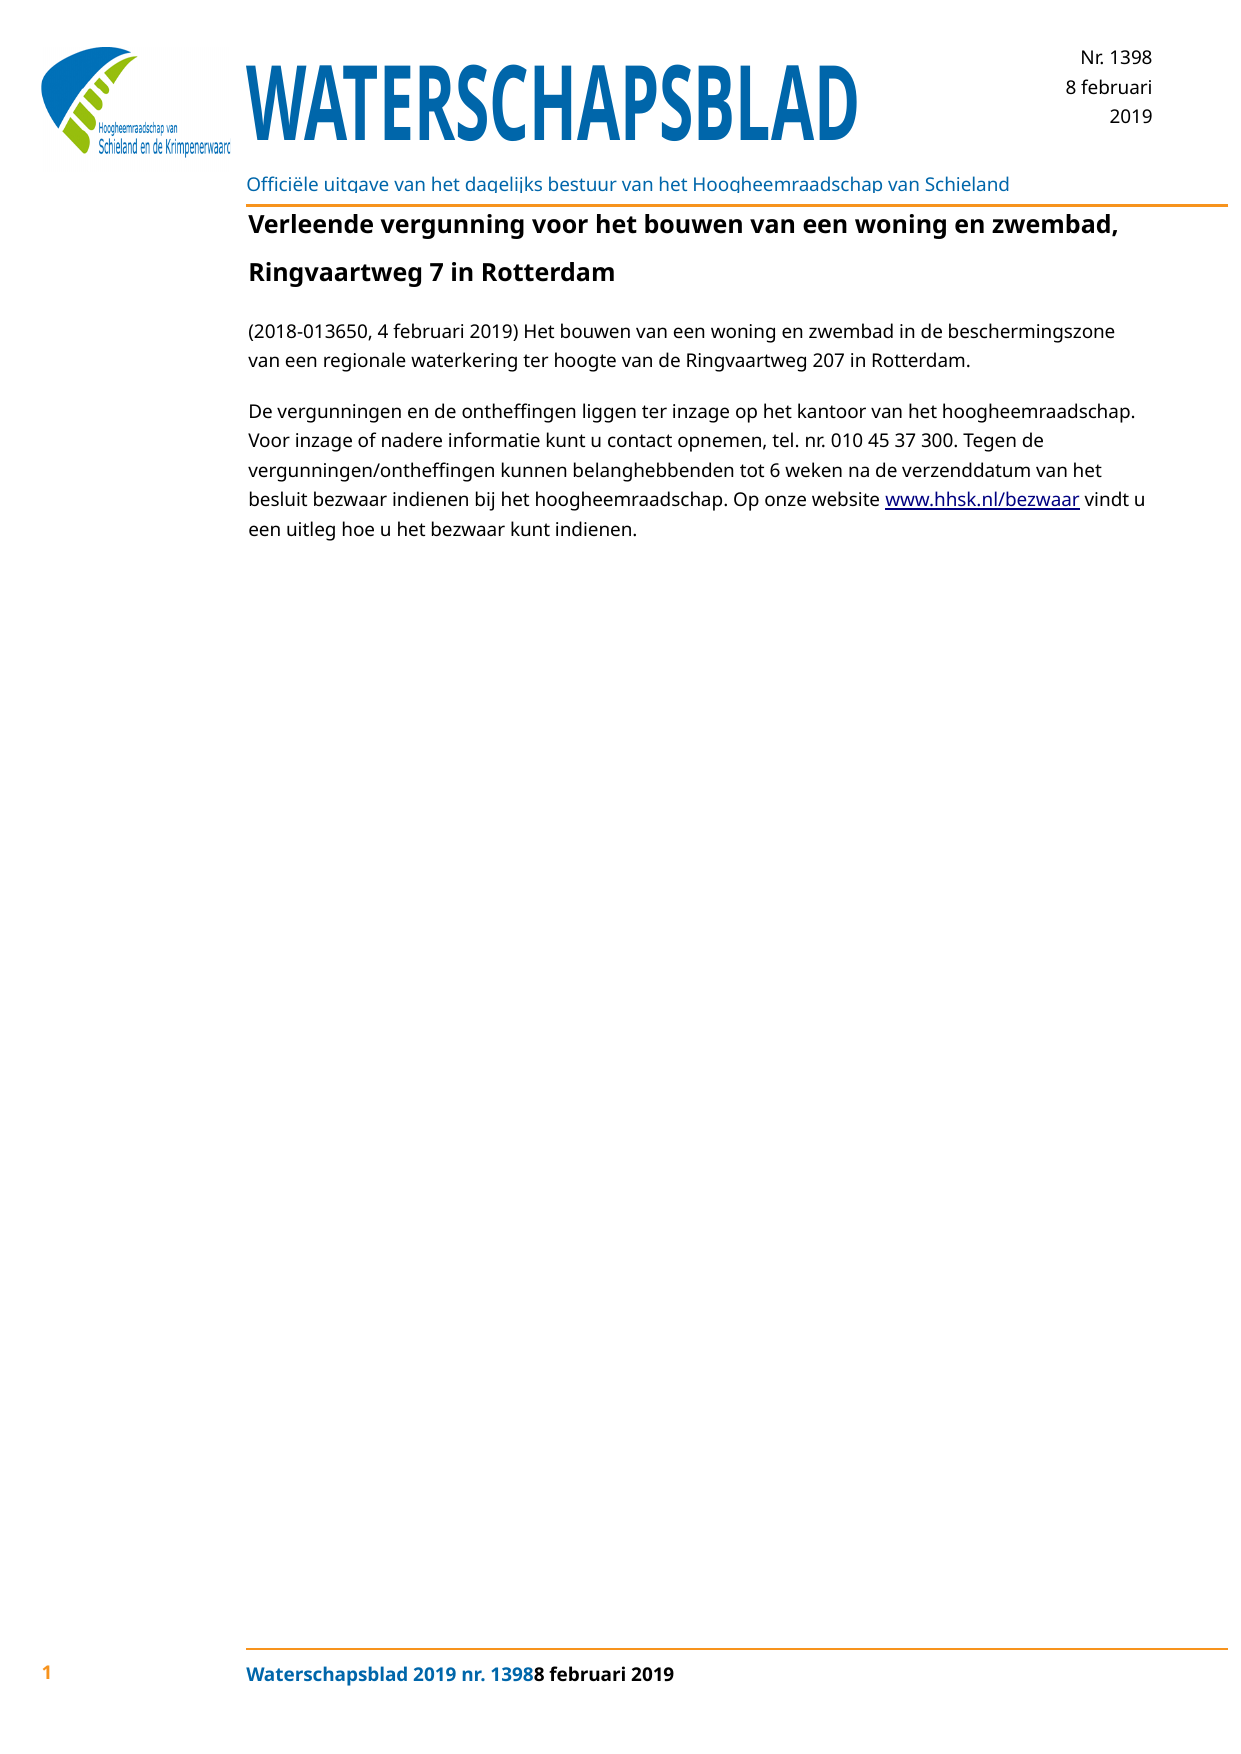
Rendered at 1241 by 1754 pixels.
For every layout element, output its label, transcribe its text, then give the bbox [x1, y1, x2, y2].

picture [41, 47, 231, 172]
text Verleende vergunning voor het bouwen van een woning en zwembad, Ringvaartweg 7 in Rotterdam [248, 207, 1152, 288]
text De vergunningen en de ontheffingen liggen ter inzage op het kantoor van het hoogheemraadschap. Voor inzage of nadere informatie kunt u contact opnemen, tel. nr. 010 45 37 300. Tegen de vergunningen/ontheffingen kunnen belanghebbenden tot 6 weken na de verzenddatum van het besluit bezwaar indienen bij het hoogheemraadschap. Op onze website www.hhsk.nl/bezwaar vindt u een uitleg hoe u het bezwaar kunt indienen. [248, 398, 1152, 542]
text (2018-013650, 4 februari 2019) Het bouwen van een woning en zwembad in de beschermingszone van een regionale waterkering ter hoogte van de Ringvaartweg 207 in Rotterdam. [248, 318, 1152, 373]
